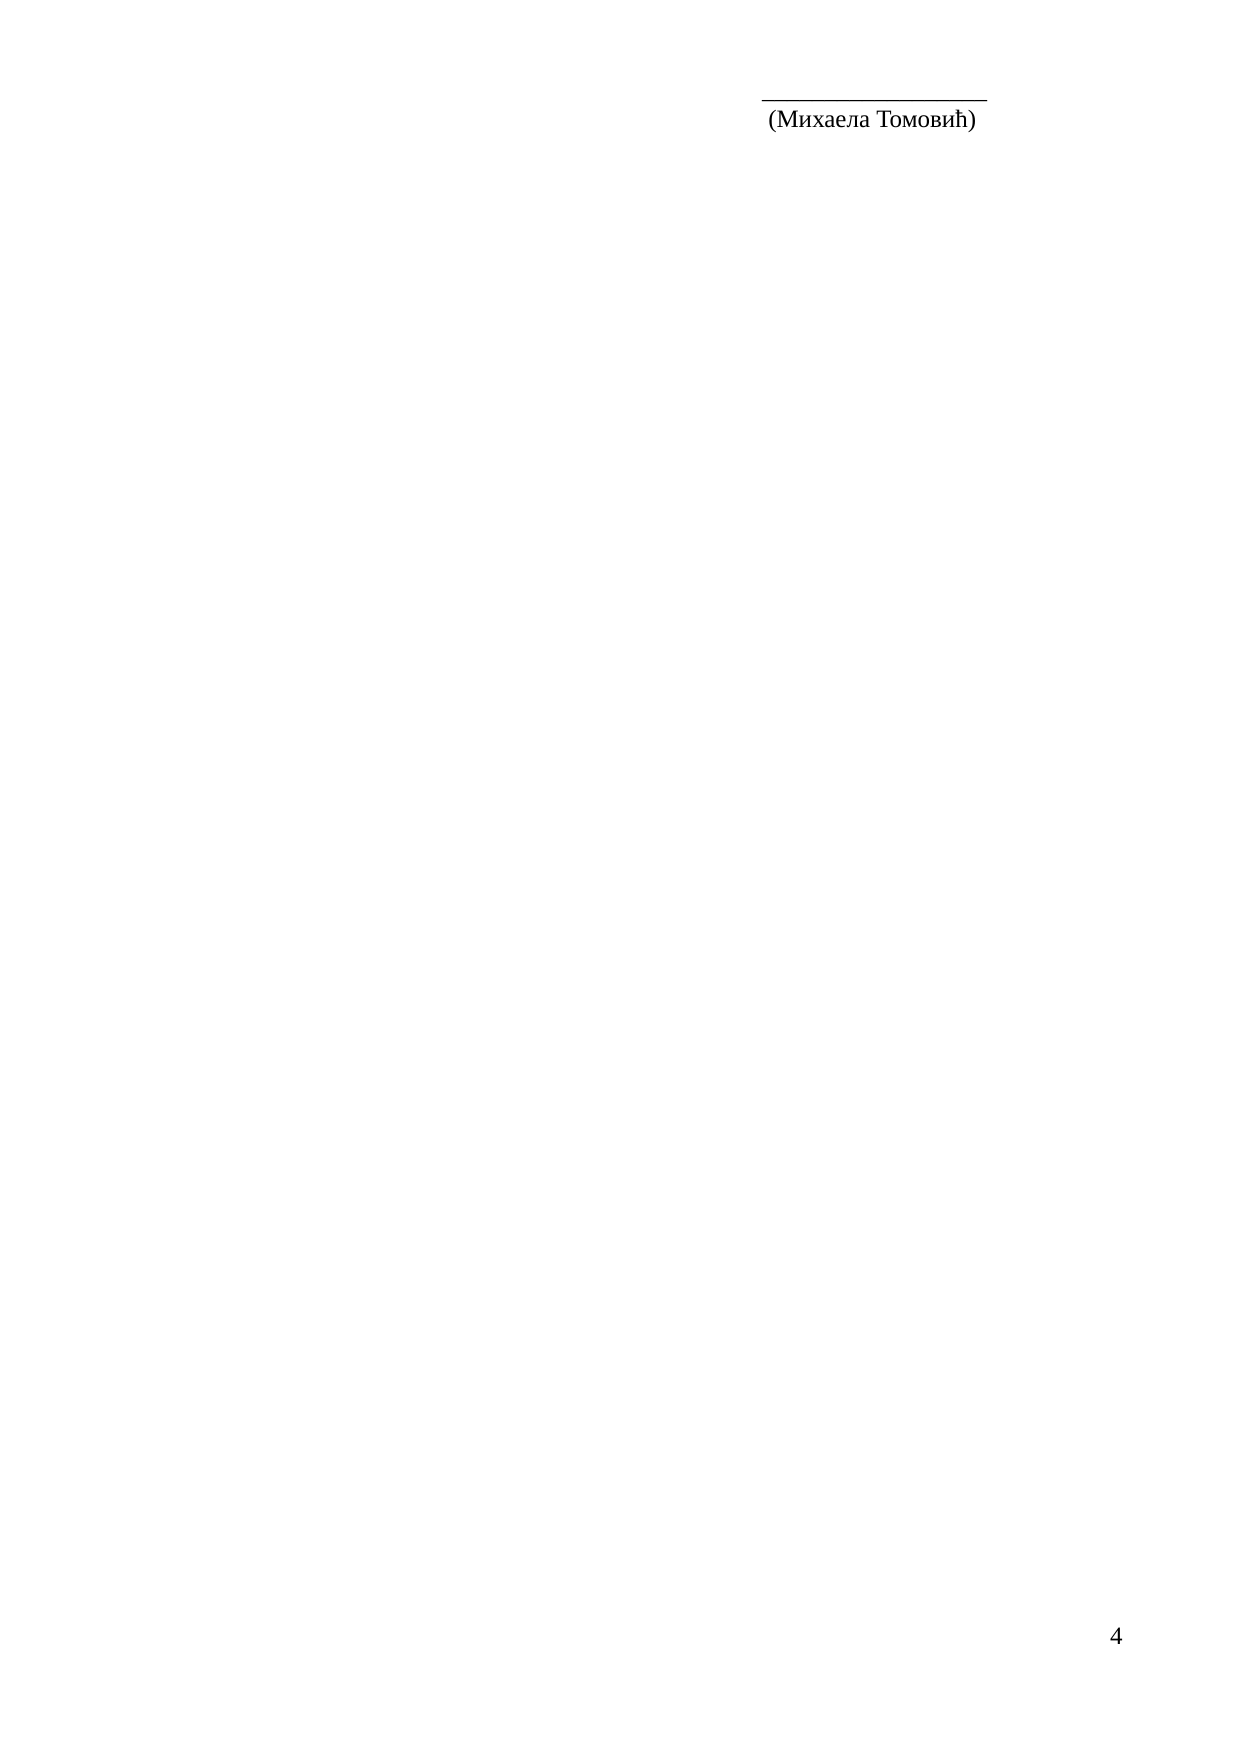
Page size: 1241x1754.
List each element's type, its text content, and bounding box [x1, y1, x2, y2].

text (Михаела Томовић) [118, 104, 1122, 132]
text __________________ [118, 75, 1122, 104]
